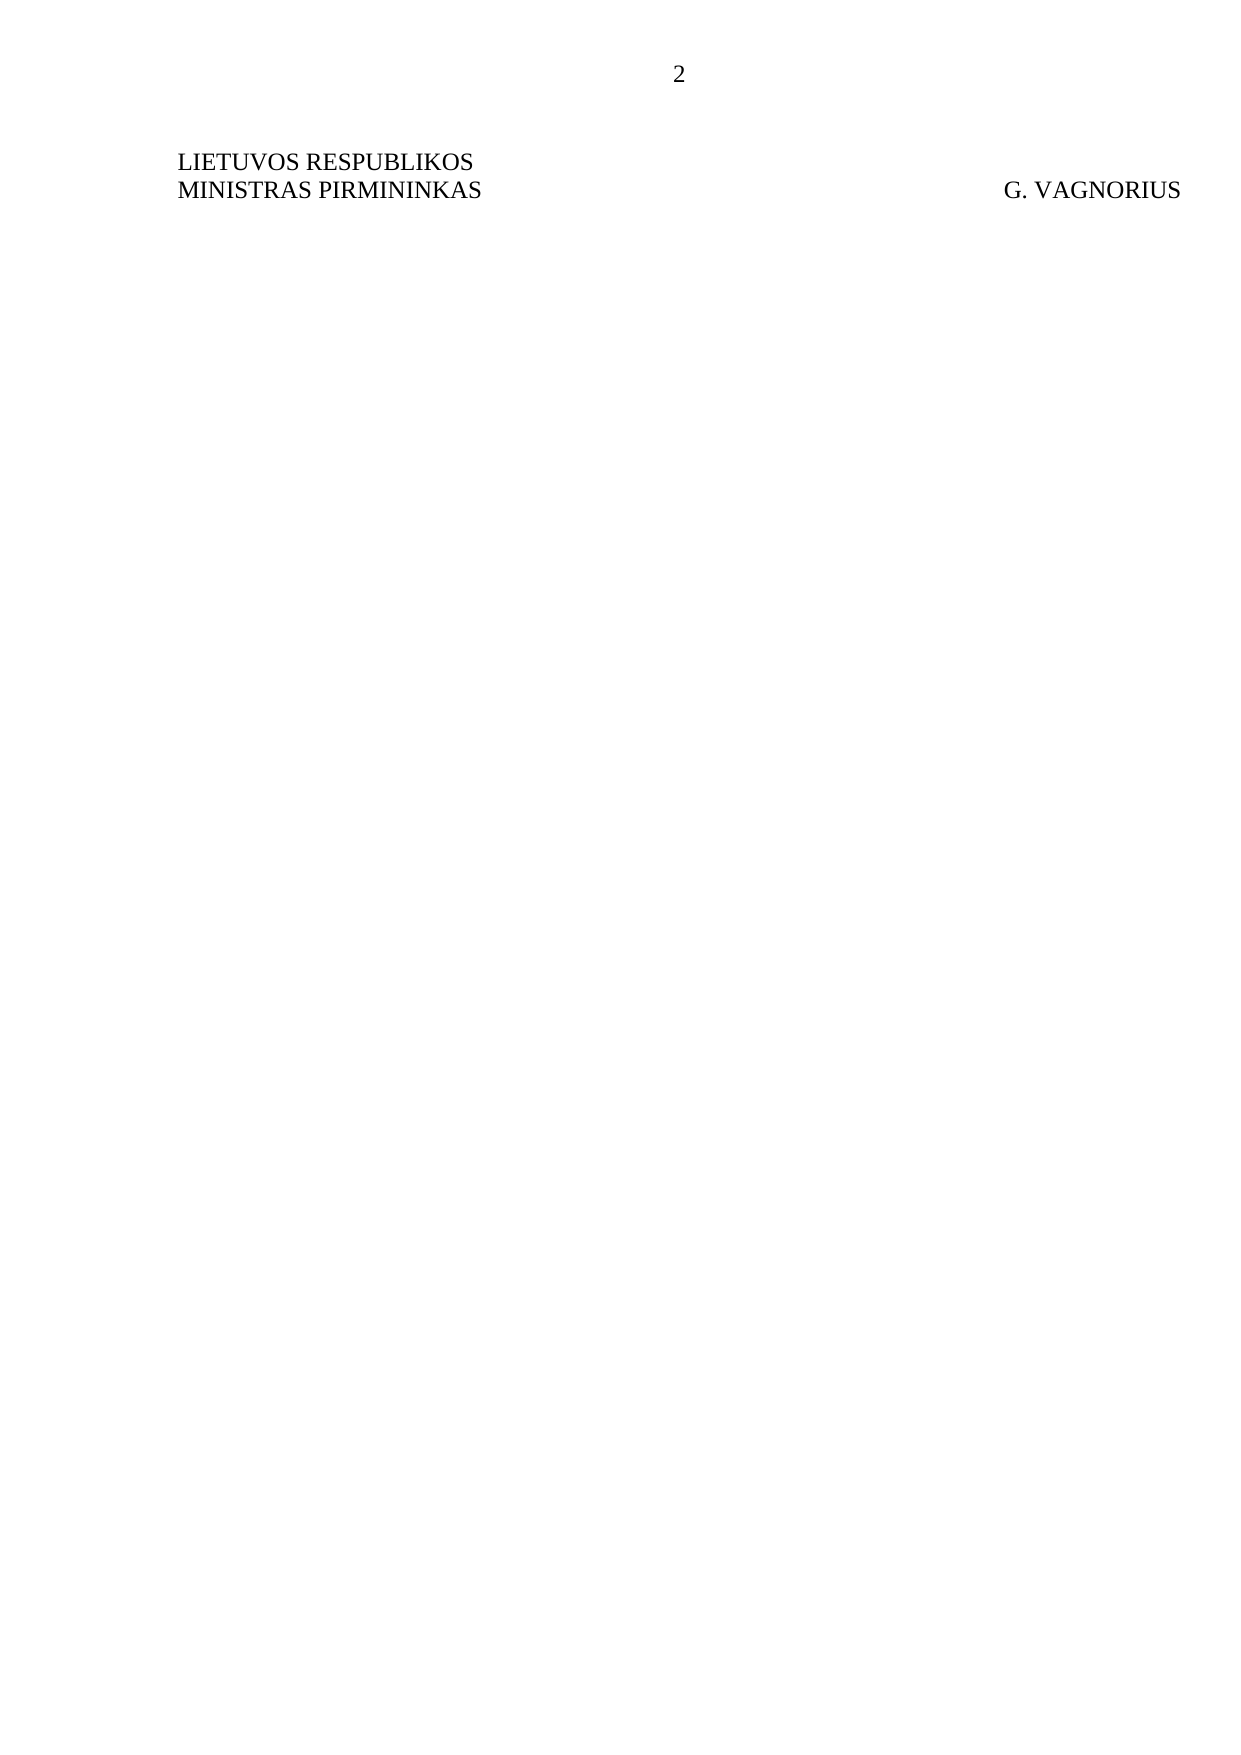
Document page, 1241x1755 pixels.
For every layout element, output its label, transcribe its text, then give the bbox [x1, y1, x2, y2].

text Ministras Pirmininkas G. Vagnorius [177, 176, 1181, 204]
text Lietuvos Respublikos [177, 147, 1181, 176]
